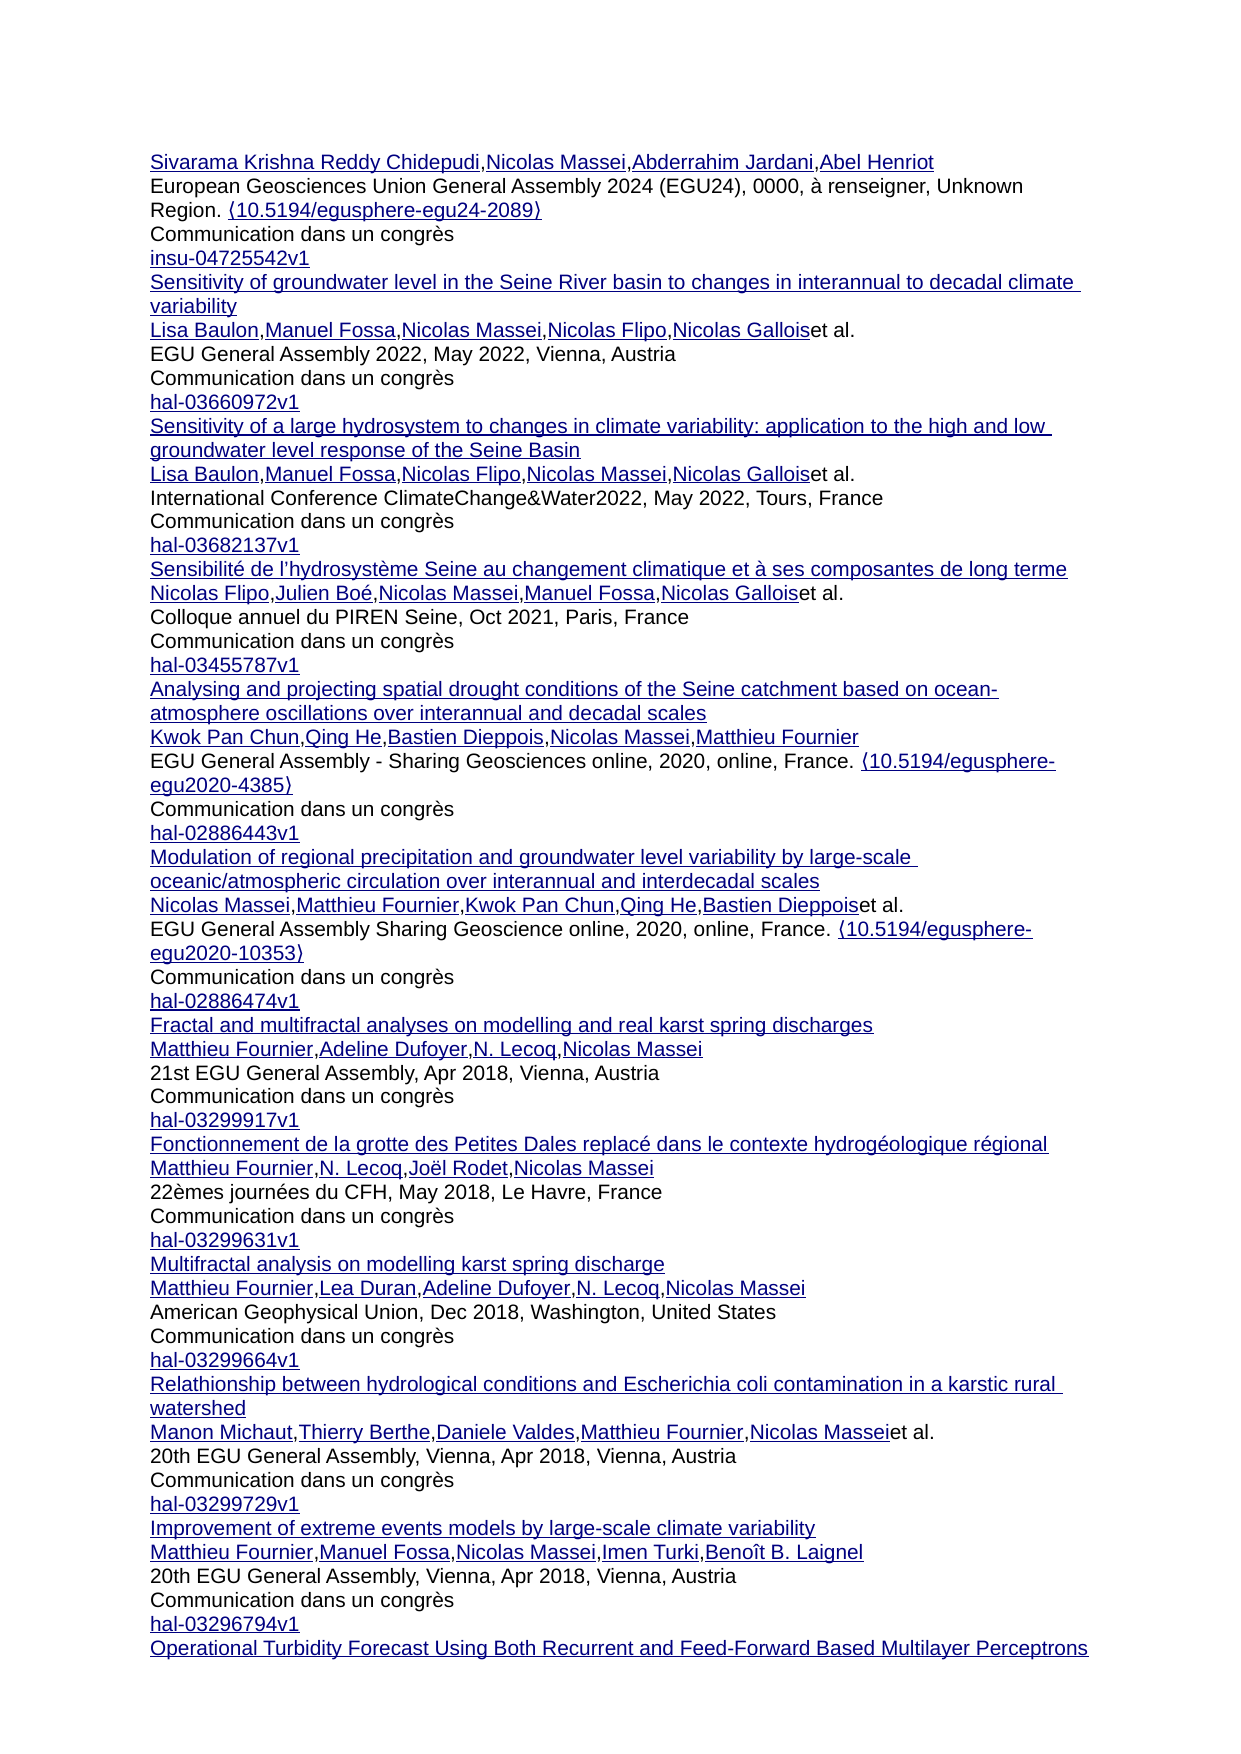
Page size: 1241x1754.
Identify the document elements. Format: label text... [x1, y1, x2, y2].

table_cell Fonctionnement de la grotte des Petites Dales replacé dans le contexte hydrogéologique régional Matthieu Fournier,N. Lecoq,Joël Rodet,Nicolas Massei 22èmes journées du CFH, May 2018, Le Havre, France Communication dans un congrès hal-03299631v1 [150, 1132, 1090, 1252]
table_cell Sensibilité de l’hydrosystème Seine au changement climatique et à ses composantes de long terme Nicolas Flipo,Julien Boé,Nicolas Massei,Manuel Fossa,Nicolas Galloiset al. Colloque annuel du PIREN Seine, Oct 2021, Paris, France Communication dans un congrès hal-03455787v1 [150, 557, 1090, 677]
table_cell Modulation of regional precipitation and groundwater level variability by large-scale oceanic/atmospheric circulation over interannual and interdecadal scales Nicolas Massei,Matthieu Fournier,Kwok Pan Chun,Qing He,Bastien Dieppoiset al. EGU General Assembly Sharing Geoscience online, 2020, online, France. ⟨10.5194/egusphere-egu2020-10353⟩ Communication dans un congrès hal-02886474v1 [150, 845, 1090, 1012]
table_cell Relathionship between hydrological conditions and Escherichia coli contamination in a karstic rural watershed Manon Michaut,Thierry Berthe,Daniele Valdes,Matthieu Fournier,Nicolas Masseiet al. 20th EGU General Assembly, Vienna, Apr 2018, Vienna, Austria Communication dans un congrès hal-03299729v1 [150, 1372, 1090, 1516]
table_cell Improvement of extreme events models by large-scale climate variability Matthieu Fournier,Manuel Fossa,Nicolas Massei,Imen Turki,Benoît B. Laignel 20th EGU General Assembly, Vienna, Apr 2018, Vienna, Austria Communication dans un congrès hal-03296794v1 [150, 1516, 1090, 1635]
table_cell Multifractal analysis on modelling karst spring discharge Matthieu Fournier,Lea Duran,Adeline Dufoyer,N. Lecoq,Nicolas Massei American Geophysical Union, Dec 2018, Washington, United States Communication dans un congrès hal-03299664v1 [150, 1252, 1090, 1372]
table_cell Sivarama Krishna Reddy Chidepudi,Nicolas Massei,Abderrahim Jardani,Abel Henriot European Geosciences Union General Assembly 2024 (EGU24), 0000, à renseigner, Unknown Region. ⟨10.5194/egusphere-egu24-2089⟩ Communication dans un congrès insu-04725542v1 [150, 150, 1090, 270]
table_cell Operational Turbidity Forecast Using Both Recurrent and Feed-Forward Based Multilayer Perceptrons [150, 1635, 1090, 1659]
table_cell Sensitivity of groundwater level in the Seine River basin to changes in interannual to decadal climate variability Lisa Baulon,Manuel Fossa,Nicolas Massei,Nicolas Flipo,Nicolas Galloiset al. EGU General Assembly 2022, May 2022, Vienna, Austria Communication dans un congrès hal-03660972v1 [150, 270, 1090, 413]
table_cell Analysing and projecting spatial drought conditions of the Seine catchment based on ocean-atmosphere oscillations over interannual and decadal scales Kwok Pan Chun,Qing He,Bastien Dieppois,Nicolas Massei,Matthieu Fournier EGU General Assembly - Sharing Geosciences online, 2020, online, France. ⟨10.5194/egusphere-egu2020-4385⟩ Communication dans un congrès hal-02886443v1 [150, 677, 1090, 845]
table_cell Fractal and multifractal analyses on modelling and real karst spring discharges Matthieu Fournier,Adeline Dufoyer,N. Lecoq,Nicolas Massei 21st EGU General Assembly, Apr 2018, Vienna, Austria Communication dans un congrès hal-03299917v1 [150, 1013, 1090, 1132]
table_cell Sensitivity of a large hydrosystem to changes in climate variability: application to the high and low groundwater level response of the Seine Basin Lisa Baulon,Manuel Fossa,Nicolas Flipo,Nicolas Massei,Nicolas Galloiset al. International Conference ClimateChange&Water2022, May 2022, Tours, France Communication dans un congrès hal-03682137v1 [150, 414, 1090, 557]
